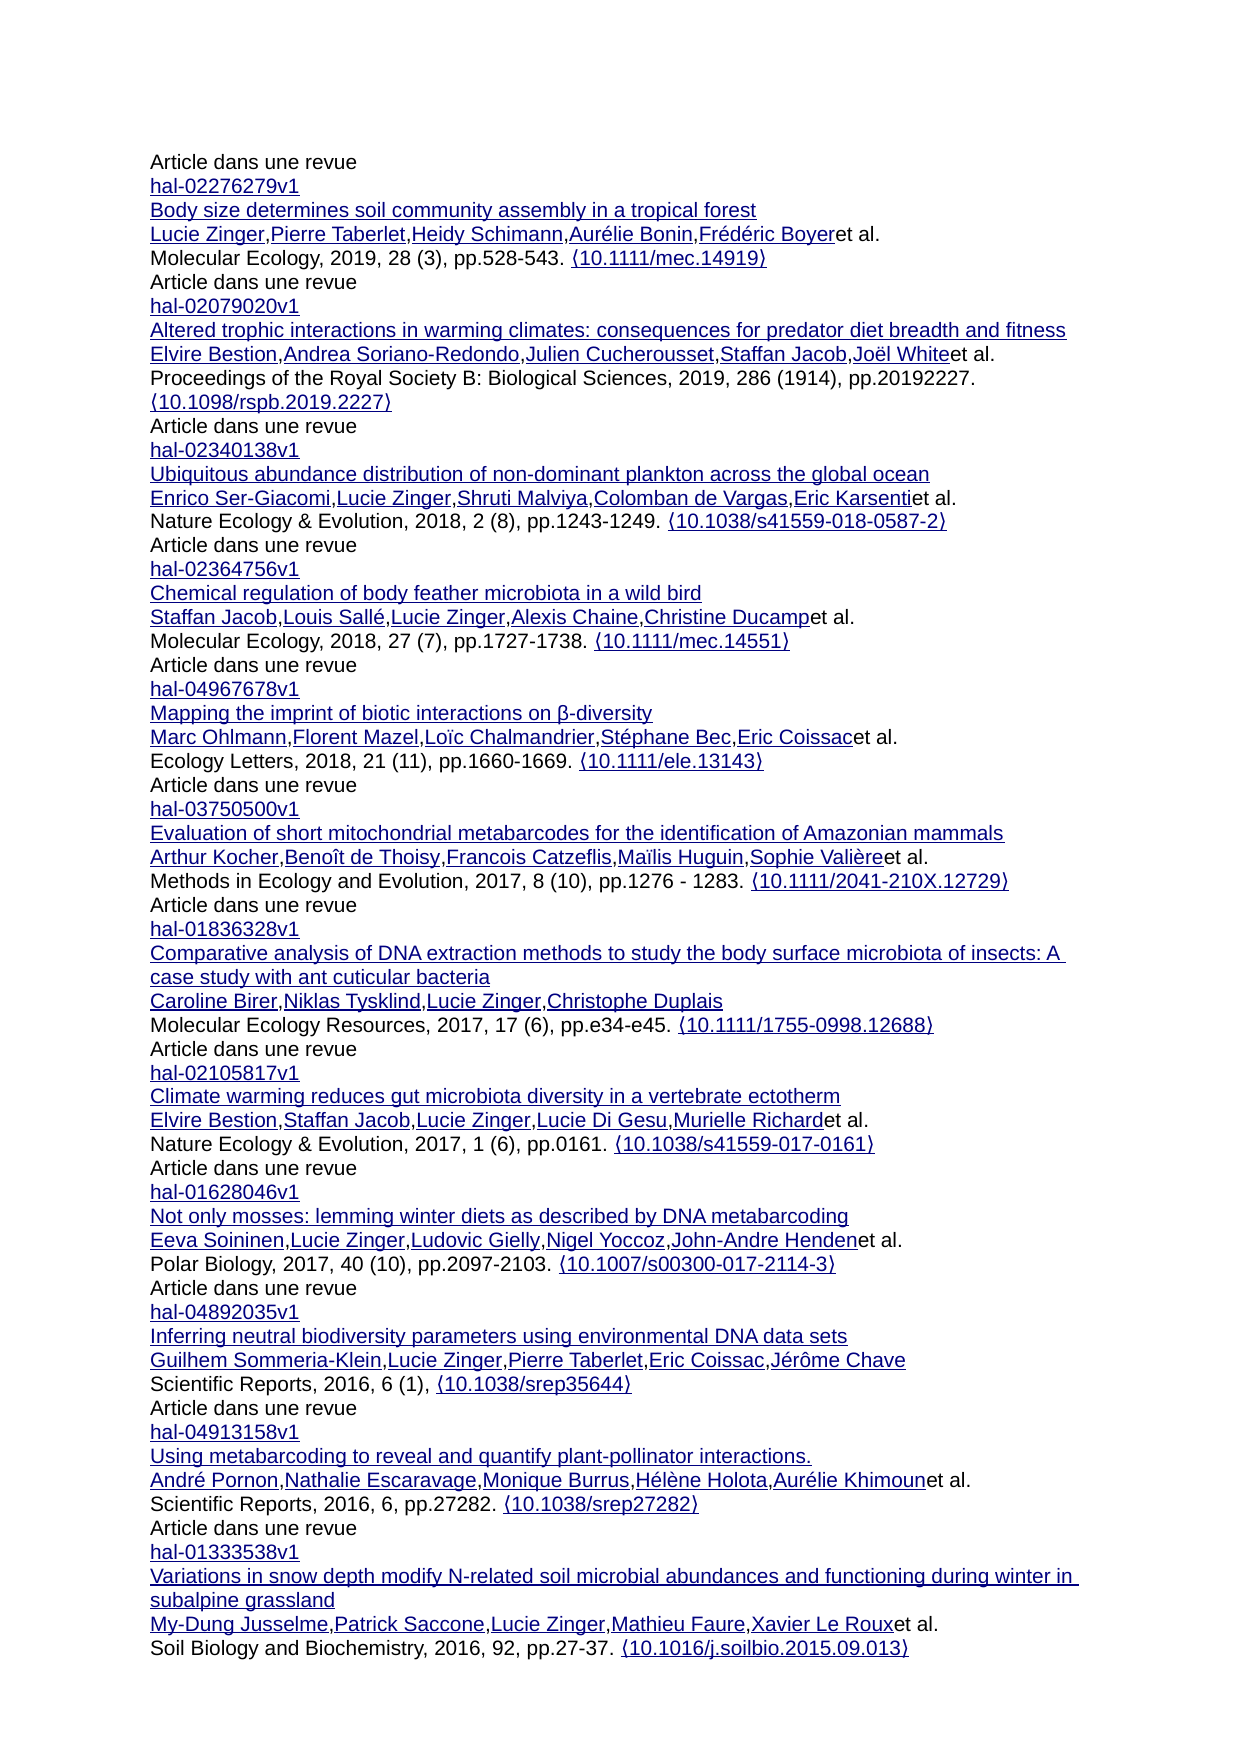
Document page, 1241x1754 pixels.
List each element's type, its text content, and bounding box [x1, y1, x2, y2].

table_cell Body size determines soil community assembly in a tropical forest Lucie Zinger,Pierre Taberlet,Heidy Schimann,Aurélie Bonin,Frédéric Boyeret al. Molecular Ecology, 2019, 28 (3), pp.528-543. ⟨10.1111/mec.14919⟩ Article dans une revue hal-02079020v1 [150, 198, 1090, 318]
table_cell Not only mosses: lemming winter diets as described by DNA metabarcoding Eeva Soininen,Lucie Zinger,Ludovic Gielly,Nigel Yoccoz,John-Andre Hendenet al. Polar Biology, 2017, 40 (10), pp.2097-2103. ⟨10.1007/s00300-017-2114-3⟩ Article dans une revue hal-04892035v1 [150, 1204, 1090, 1324]
table_cell Ubiquitous abundance distribution of non-dominant plankton across the global ocean Enrico Ser-Giacomi,Lucie Zinger,Shruti Malviya,Colomban de Vargas,Eric Karsentiet al. Nature Ecology & Evolution, 2018, 2 (8), pp.1243-1249. ⟨10.1038/s41559-018-0587-2⟩ Article dans une revue hal-02364756v1 [150, 461, 1090, 581]
table_cell Article dans une revue hal-02276279v1 [150, 150, 1090, 198]
table_cell Evaluation of short mitochondrial metabarcodes for the identification of Amazonian mammals Arthur Kocher,Benoît de Thoisy,Francois Catzeflis,Maïlis Huguin,Sophie Valièreet al. Methods in Ecology and Evolution, 2017, 8 (10), pp.1276 - 1283. ⟨10.1111/2041-210X.12729⟩ Article dans une revue hal-01836328v1 [150, 821, 1090, 941]
table_cell Variations in snow depth modify N-related soil microbial abundances and functioning during winter in subalpine grassland My-Dung Jusselme,Patrick Saccone,Lucie Zinger,Mathieu Faure,Xavier Le Rouxet al. Soil Biology and Biochemistry, 2016, 92, pp.27-37. ⟨10.1016/j.soilbio.2015.09.013⟩ [150, 1564, 1090, 1659]
table_cell Mapping the imprint of biotic interactions on β-diversity Marc Ohlmann,Florent Mazel,Loïc Chalmandrier,Stéphane Bec,Eric Coissacet al. Ecology Letters, 2018, 21 (11), pp.1660-1669. ⟨10.1111/ele.13143⟩ Article dans une revue hal-03750500v1 [150, 701, 1090, 821]
table_cell Using metabarcoding to reveal and quantify plant-pollinator interactions. André Pornon,Nathalie Escaravage,Monique Burrus,Hélène Holota,Aurélie Khimounet al. Scientific Reports, 2016, 6, pp.27282. ⟨10.1038/srep27282⟩ Article dans une revue hal-01333538v1 [150, 1444, 1090, 1563]
table_cell Comparative analysis of DNA extraction methods to study the body surface microbiota of insects: A case study with ant cuticular bacteria Caroline Birer,Niklas Tysklind,Lucie Zinger,Christophe Duplais Molecular Ecology Resources, 2017, 17 (6), pp.e34-e45. ⟨10.1111/1755-0998.12688⟩ Article dans une revue hal-02105817v1 [150, 941, 1090, 1084]
table_cell Inferring neutral biodiversity parameters using environmental DNA data sets Guilhem Sommeria-Klein,Lucie Zinger,Pierre Taberlet,Eric Coissac,Jérôme Chave Scientific Reports, 2016, 6 (1), ⟨10.1038/srep35644⟩ Article dans une revue hal-04913158v1 [150, 1324, 1090, 1444]
table_cell Altered trophic interactions in warming climates: consequences for predator diet breadth and fitness Elvire Bestion,Andrea Soriano-Redondo,Julien Cucherousset,Staffan Jacob,Joël Whiteet al. Proceedings of the Royal Society B: Biological Sciences, 2019, 286 (1914), pp.20192227. ⟨10.1098/rspb.2019.2227⟩ Article dans une revue hal-02340138v1 [150, 318, 1090, 461]
table_cell Climate warming reduces gut microbiota diversity in a vertebrate ectotherm Elvire Bestion,Staffan Jacob,Lucie Zinger,Lucie Di Gesu,Murielle Richardet al. Nature Ecology & Evolution, 2017, 1 (6), pp.0161. ⟨10.1038/s41559-017-0161⟩ Article dans une revue hal-01628046v1 [150, 1084, 1090, 1204]
table_cell Chemical regulation of body feather microbiota in a wild bird Staffan Jacob,Louis Sallé,Lucie Zinger,Alexis Chaine,Christine Ducampet al. Molecular Ecology, 2018, 27 (7), pp.1727-1738. ⟨10.1111/mec.14551⟩ Article dans une revue hal-04967678v1 [150, 581, 1090, 701]
